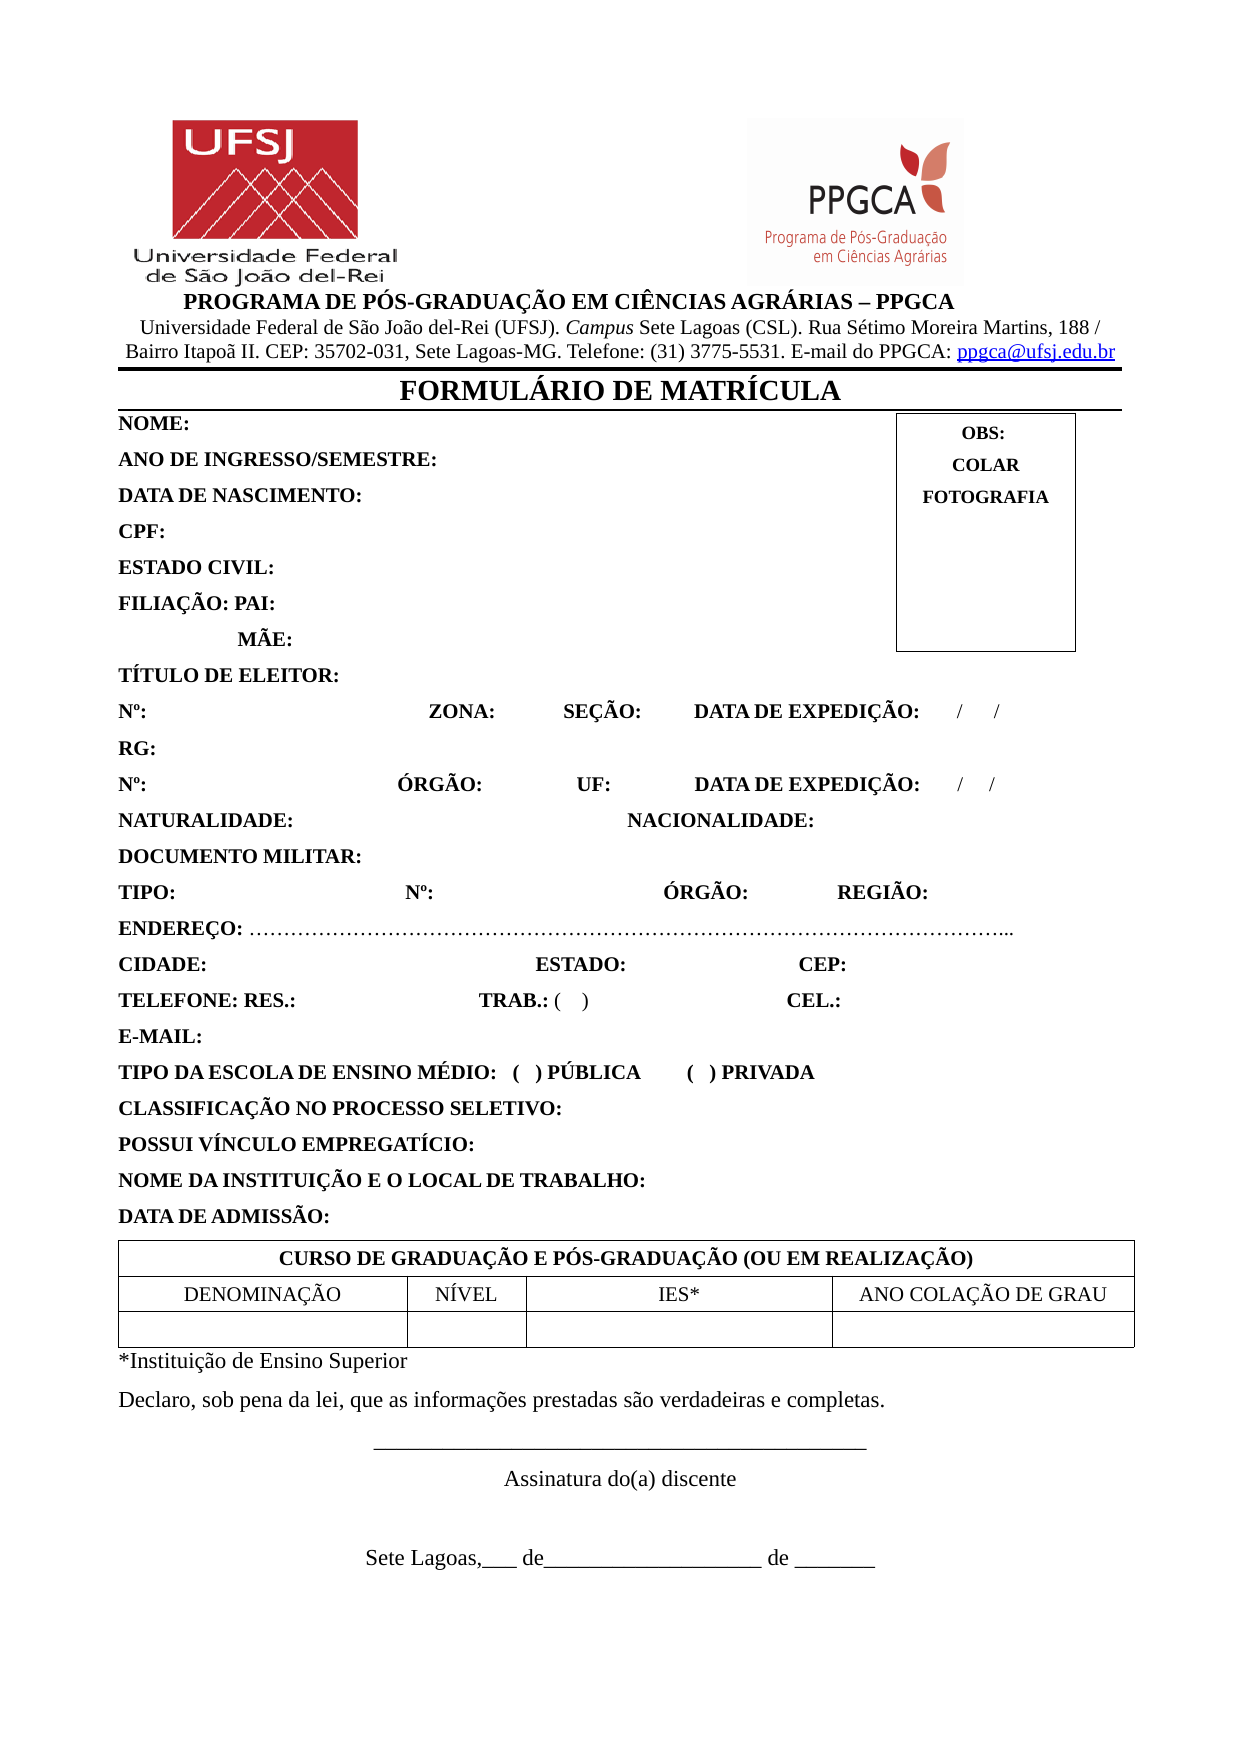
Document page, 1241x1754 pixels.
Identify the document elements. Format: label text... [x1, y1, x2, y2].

text Nº: ZONA: SEÇÃO: DATA DE EXPEDIÇÃO: / / [118, 699, 1122, 723]
text Assinatura do(a) discente [118, 1465, 1122, 1492]
picture [746, 118, 964, 286]
text *Instituição de Ensino Superior [118, 1348, 1122, 1373]
text Universidade Federal de São João del-Rei (UFSJ). Campus Sete Lagoas (CSL). Rua Sétimo Moreira Martins, 188 / Bairro Itapoã II. CEP: 35702-031, Sete Lagoas-MG. Telefone: (31) 3775-5531. E-mail do PPGCA: ppgca@ufsj.edu.br [118, 314, 1122, 367]
text NOME DA INSTITUIÇÃO E O LOCAL DE TRABALHO: [118, 1168, 1122, 1192]
table_cell [527, 1312, 832, 1347]
text Declaro, sob pena da lei, que as informações prestadas são verdadeiras e completas. [118, 1386, 1122, 1413]
table_cell [833, 1312, 1134, 1347]
table_cell [119, 1312, 407, 1347]
text [1076, 627, 1122, 651]
table_cell IES* [527, 1277, 832, 1311]
table_cell ANO COLAÇÃO DE GRAU [833, 1277, 1134, 1311]
table_header [413, 118, 708, 288]
text PROGRAMA DE PÓS-GRADUAÇÃO EM CIÊNCIAS AGRÁRIAS – PPGCA [118, 288, 1122, 314]
text DATA DE NASCIMENTO: [118, 483, 896, 507]
text CIDADE: ESTADO: CEP: [118, 952, 1122, 976]
text CLASSIFICAÇÃO NO PROCESSO SELETIVO: [118, 1096, 1122, 1120]
text [1076, 447, 1122, 471]
table_header [708, 118, 1003, 288]
text TELEFONE: RES.: TRAB.: ( ) CEL.: [118, 988, 1122, 1012]
text COLAR FOTOGRAFIA [912, 454, 1059, 508]
text NATURALIDADE: NACIONALIDADE: [118, 807, 1122, 832]
text CPF: [118, 519, 896, 543]
table_header CURSO DE GRADUAÇÃO E PÓS-GRADUAÇÃO (OU EM REALIZAÇÃO) [119, 1241, 1134, 1276]
table_cell NÍVEL [408, 1277, 526, 1311]
text [1076, 519, 1122, 543]
text DATA DE ADMISSÃO: [118, 1204, 1122, 1228]
text OBS: [912, 422, 1059, 443]
text POSSUI VÍNCULO EMPREGATÍCIO: [118, 1132, 1122, 1156]
text TIPO DA ESCOLA DE ENSINO MÉDIO: ( ) PÚBLICA ( ) PRIVADA [118, 1060, 1122, 1084]
text TIPO: Nº: ÓRGÃO: REGIÃO: [118, 879, 1122, 904]
table_cell [408, 1312, 526, 1347]
text Sete Lagoas,___ de___________________ de _______ [118, 1544, 1122, 1571]
text ENDEREÇO: ………………………………………………………………………………………………... [118, 916, 1122, 940]
text [1076, 555, 1122, 579]
text DOCUMENTO MILITAR: [118, 843, 1122, 868]
picture [134, 119, 397, 287]
text [1076, 591, 1122, 615]
text FORMULÁRIO DE MATRÍCULA [118, 371, 1122, 409]
text E-MAIL: [118, 1024, 1122, 1048]
text RG: [118, 735, 1122, 759]
text FILIAÇÃO: PAI: [118, 591, 896, 615]
text Nº: ÓRGÃO: UF: DATA DE EXPEDIÇÃO: / / [118, 771, 1122, 796]
table_header [118, 118, 413, 288]
text ___________________________________________ [118, 1426, 1122, 1452]
text NOME: [118, 411, 1122, 435]
text [1076, 483, 1122, 507]
text MÃE: [118, 627, 896, 651]
text TÍTULO DE ELEITOR: [118, 663, 1122, 687]
text ESTADO CIVIL: [118, 555, 896, 579]
table_cell DENOMINAÇÃO [119, 1277, 407, 1311]
text ANO DE INGRESSO/SEMESTRE: [118, 447, 896, 471]
